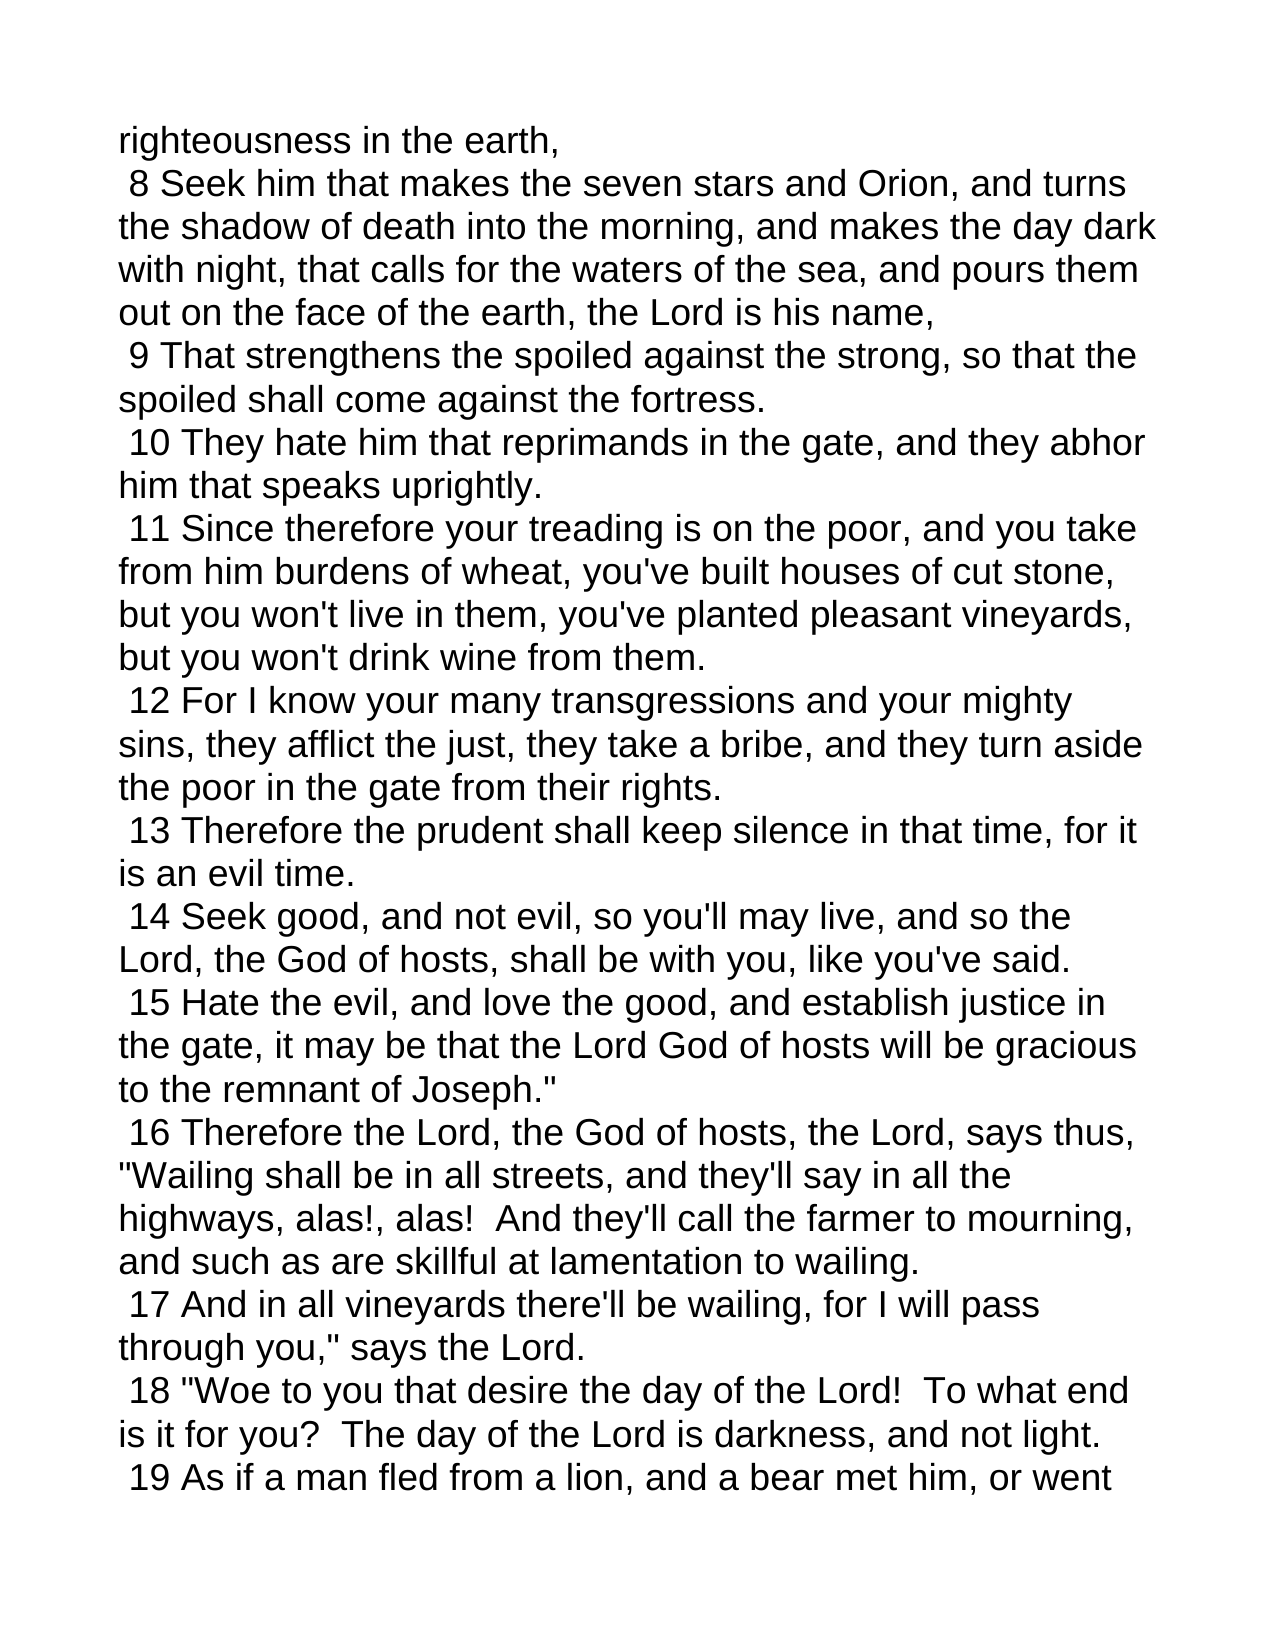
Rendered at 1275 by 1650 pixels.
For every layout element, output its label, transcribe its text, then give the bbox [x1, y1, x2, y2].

text 10 They hate him that reprimands in the gate, and they abhor him that speaks uprightly. [118, 420, 1157, 506]
text 8 Seek him that makes the seven stars and Orion, and turns the shadow of death into the morning, and makes the day dark with night, that calls for the waters of the sea, and pours them out on the face of the earth, the Lord is his name, [118, 161, 1157, 334]
text 18 "Woe to you that desire the day of the Lord! To what end is it for you? The day of the Lord is darkness, and not light. [118, 1369, 1157, 1455]
text 17 And in all vineyards there'll be wailing, for I will pass through you," says the Lord. [118, 1282, 1157, 1369]
text 15 Hate the evil, and love the good, and establish justice in the gate, it may be that the Lord God of hosts will be gracious to the remnant of Joseph." [118, 981, 1157, 1110]
text righteousness in the earth, [118, 118, 1157, 161]
text 19 As if a man fled from a lion, and a bear met him, or went [118, 1455, 1157, 1498]
text 11 Since therefore your treading is on the poor, and you take from him burdens of wheat, you've built houses of cut stone, but you won't live in them, you've planted pleasant vineyards, but you won't drink wine from them. [118, 506, 1157, 679]
text 16 Therefore the Lord, the God of hosts, the Lord, says thus, "Wailing shall be in all streets, and they'll say in all the highways, alas!, alas! And they'll call the farmer to mourning, and such as are skillful at lamentation to wailing. [118, 1110, 1157, 1282]
text 14 Seek good, and not evil, so you'll may live, and so the Lord, the God of hosts, shall be with you, like you've said. [118, 894, 1157, 981]
text 13 Therefore the prudent shall keep silence in that time, for it is an evil time. [118, 808, 1157, 894]
text 12 For I know your many transgressions and your mighty sins, they afflict the just, they take a bribe, and they turn aside the poor in the gate from their rights. [118, 679, 1157, 808]
text 9 That strengthens the spoiled against the strong, so that the spoiled shall come against the fortress. [118, 334, 1157, 420]
